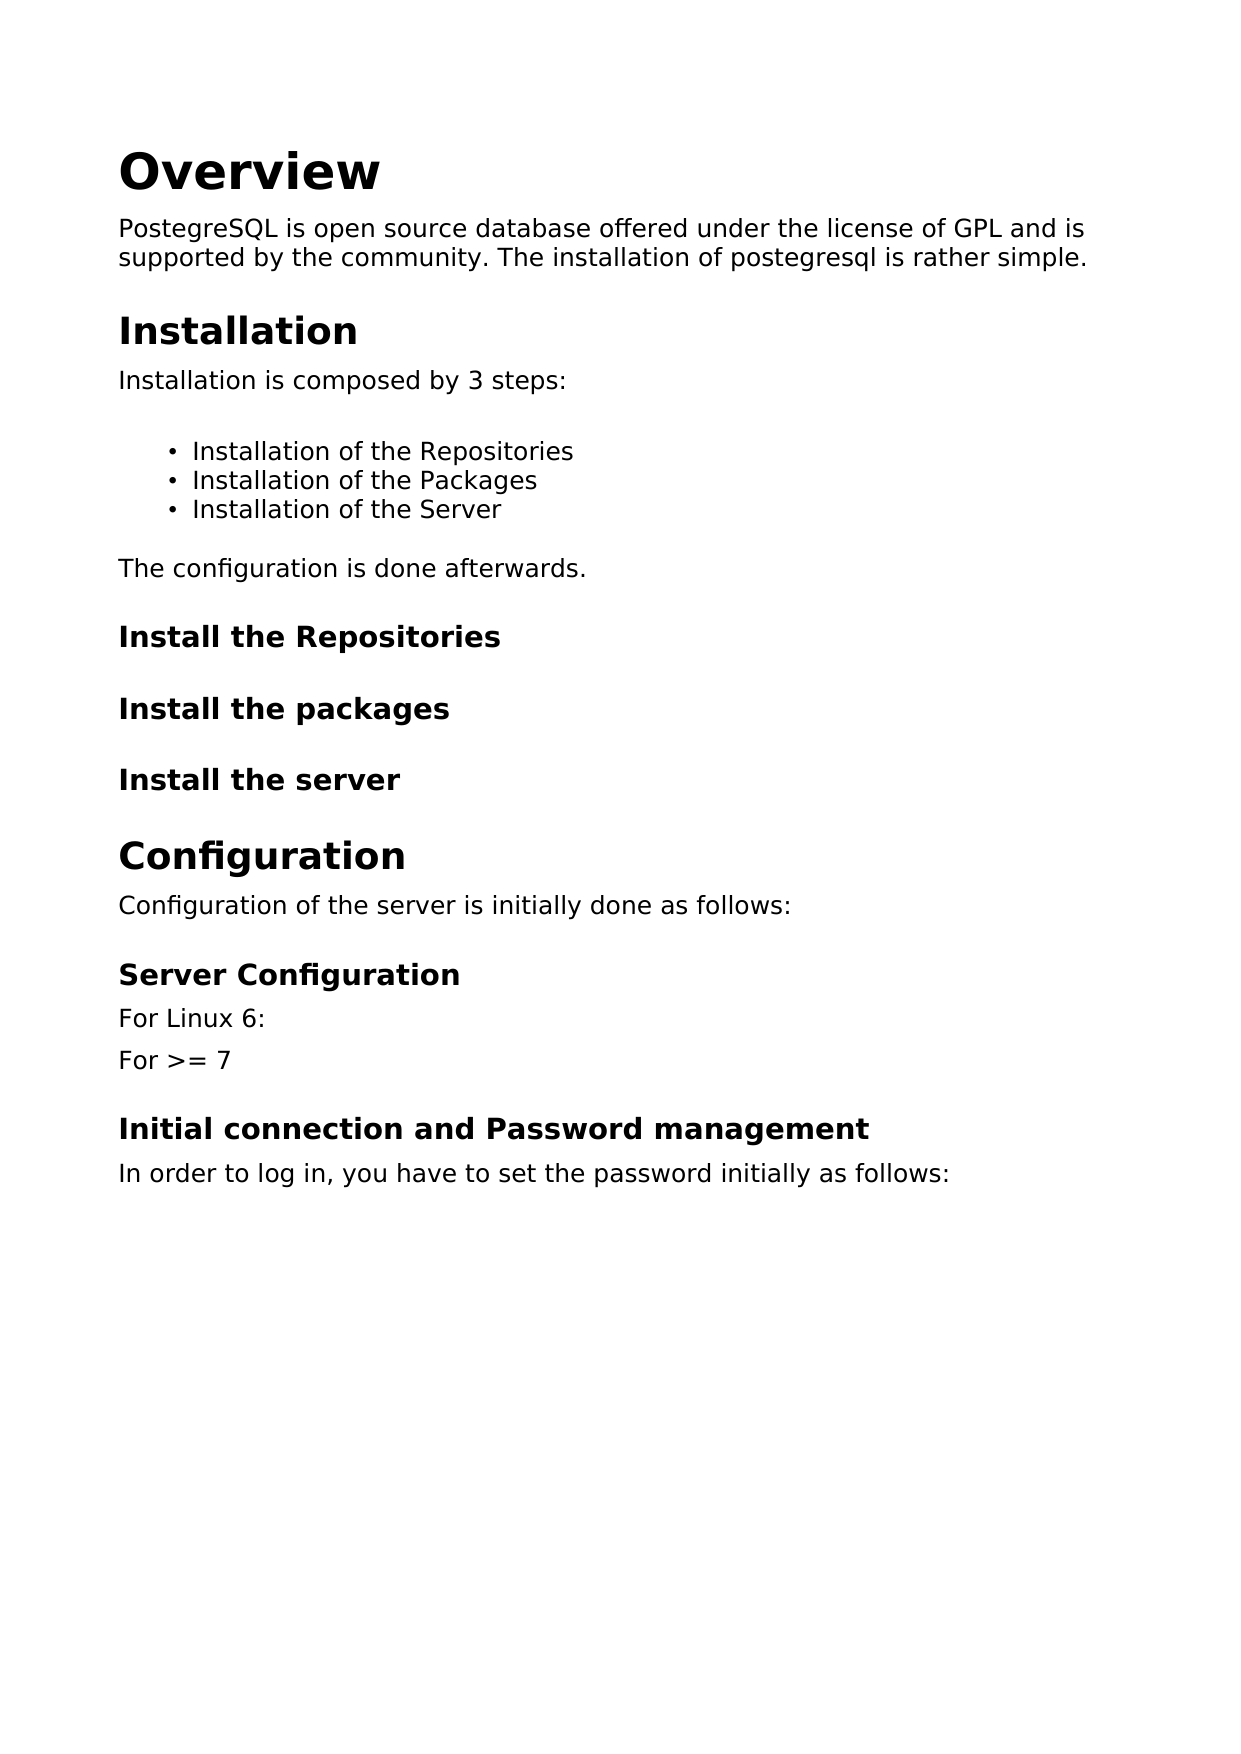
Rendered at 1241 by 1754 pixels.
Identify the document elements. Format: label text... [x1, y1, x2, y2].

subtitle Installation [118, 310, 1122, 353]
subtitle Configuration [118, 835, 1122, 879]
subtitle Install the Repositories [118, 621, 1122, 654]
text The configuration is done afterwards. [118, 554, 1122, 583]
subtitle Overview [118, 143, 1122, 201]
list Installation of the Repositories [177, 437, 1122, 466]
list Installation of the Server [177, 495, 1122, 524]
list Installation of the Packages [177, 466, 1122, 495]
text For Linux 6: [118, 1004, 1122, 1033]
subtitle Initial connection and Password management [118, 1113, 1122, 1147]
text Installation is composed by 3 steps: [118, 366, 1122, 395]
text For >= 7 [118, 1046, 1122, 1075]
text In order to log in, you have to set the password initially as follows: [118, 1159, 1122, 1188]
text Configuration of the server is initially done as follows: [118, 891, 1122, 920]
subtitle Install the packages [118, 692, 1122, 726]
subtitle Server Configuration [118, 958, 1122, 992]
text PostegreSQL is open source database offered under the license of GPL and is supported by the community. The installation of postegresql is rather simple. [118, 214, 1122, 272]
subtitle Install the server [118, 763, 1122, 797]
